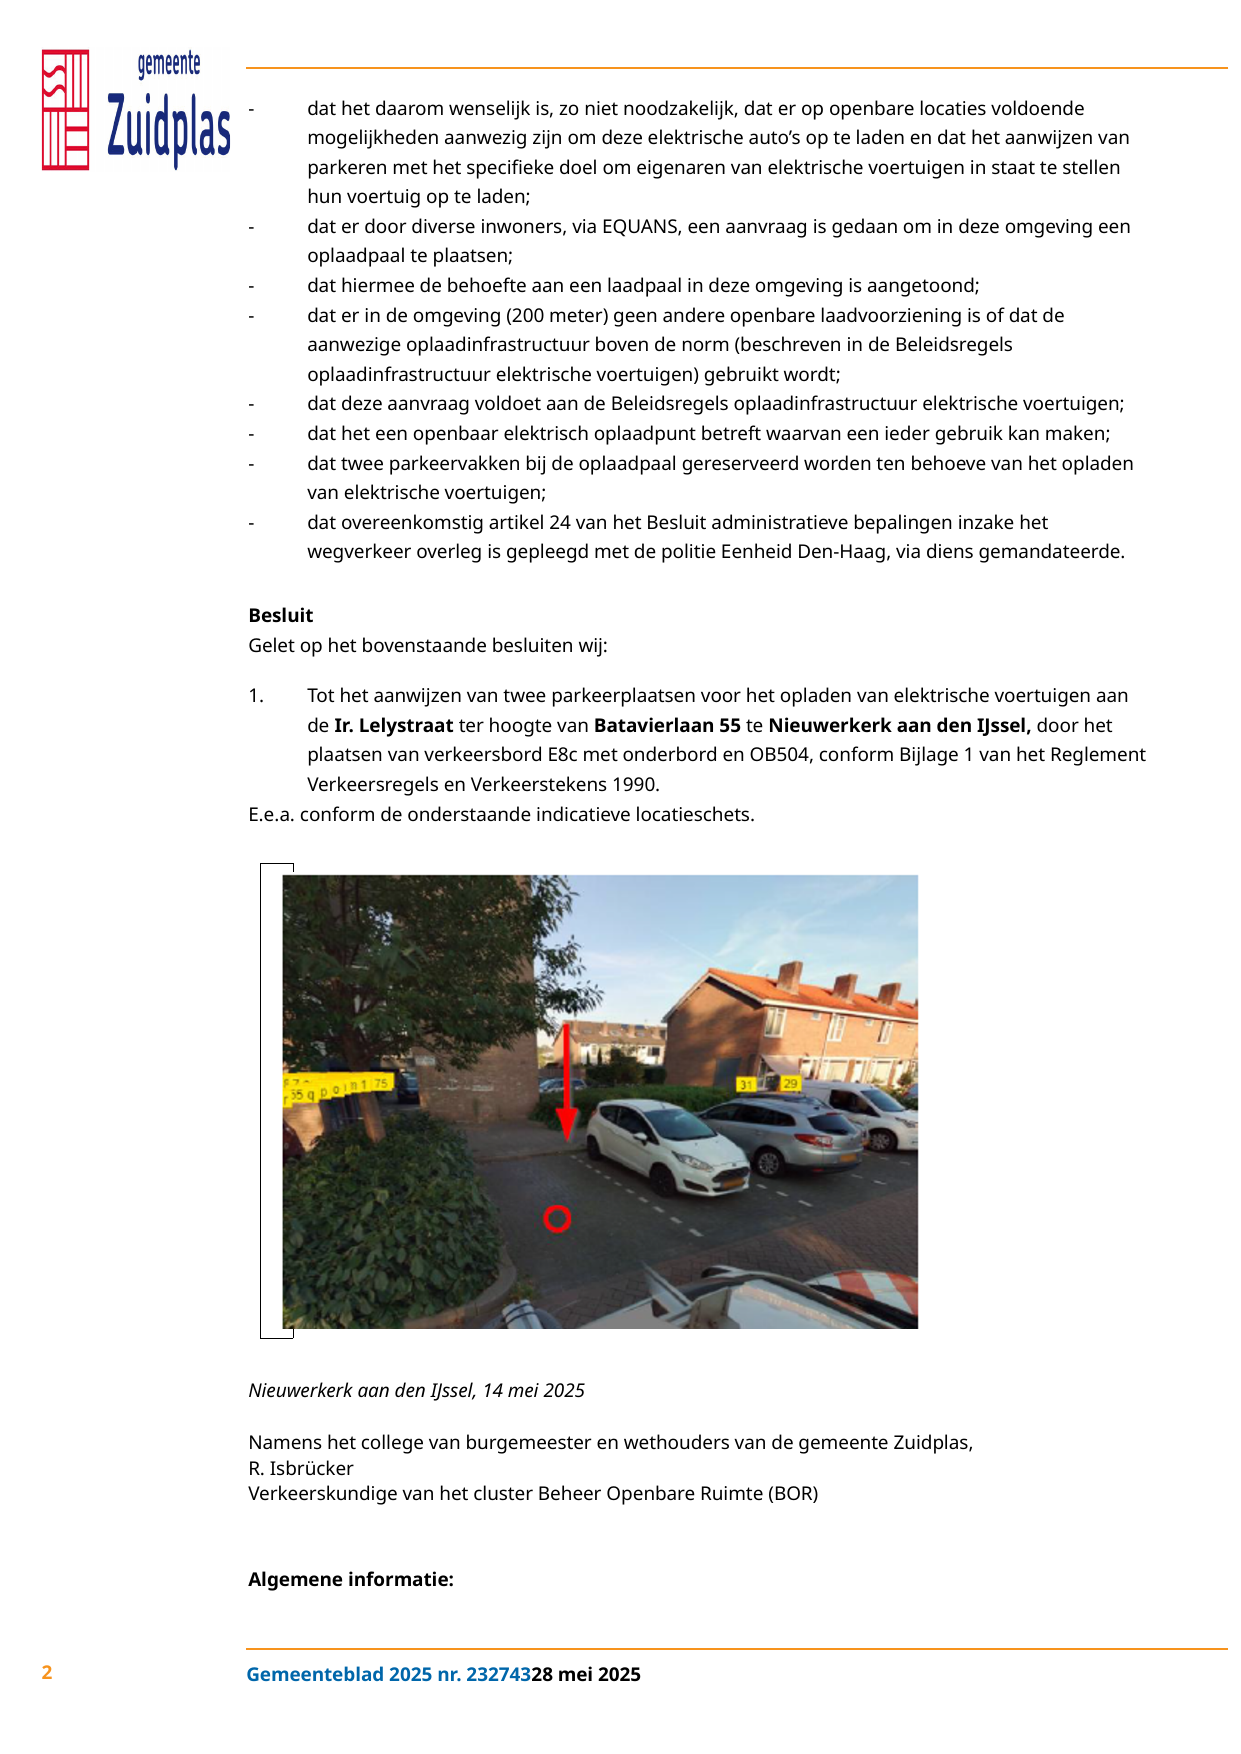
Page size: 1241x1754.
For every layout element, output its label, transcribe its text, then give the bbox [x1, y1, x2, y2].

text Besluit [248, 602, 1152, 628]
text Gelet op het bovenstaande besluiten wij: [248, 632, 1152, 658]
text Namens het college van burgemeester en wethouders van de gemeente Zuidplas, [248, 1429, 1152, 1455]
text Nieuwerkerk aan den IJssel, 14 mei 2025 [248, 1377, 1152, 1403]
list Tot het aanwijzen van twee parkeerplaatsen voor het opladen van elektrische voertuigen aan de Ir. Lelystraat ter hoogte van Batavierlaan 55 te Nieuwerkerk aan den IJssel, door het plaatsen van verkeersbord E8c met onderbord en OB504, conform Bijlage 1 van het Reglement Verkeersregels en Verkeerstekens 1990. [248, 682, 1152, 797]
list dat deze aanvraag voldoet aan de Beleidsregels oplaadinfrastructuur elektrische voertuigen; [248, 391, 1152, 416]
text R. Isbrücker [248, 1455, 1152, 1480]
text Algemene informatie: [248, 1571, 1152, 1591]
picture [41, 47, 231, 172]
list dat het daarom wenselijk is, zo niet noodzakelijk, dat er op openbare locaties voldoende mogelijkheden aanwezig zijn om deze elektrische auto’s op te laden en dat het aanwijzen van parkeren met het specifieke doel om eigenaren van elektrische voertuigen in staat te stellen hun voertuig op te laden; [248, 95, 1152, 209]
list dat hiermee de behoefte aan een laadpaal in deze omgeving is aangetoond; [248, 272, 1152, 298]
text E.e.a. conform de onderstaande indicatieve locatieschets. [248, 801, 1152, 827]
text Verkeerskundige van het cluster Beheer Openbare Ruimte (BOR) [248, 1480, 1152, 1506]
picture [268, 872, 1173, 1329]
list dat twee parkeervakken bij de oplaadpaal gereserveerd worden ten behoeve van het opladen van elektrische voertuigen; [248, 450, 1152, 505]
list dat overeenkomstig artikel 24 van het Besluit administratieve bepalingen inzake het wegverkeer overleg is gepleegd met de politie Eenheid Den-Haag, via diens gemandateerde. [248, 509, 1152, 564]
list dat er door diverse inwoners, via EQUANS, een aanvraag is gedaan om in deze omgeving een oplaadpaal te plaatsen; [248, 213, 1152, 268]
list dat er in de omgeving (200 meter) geen andere openbare laadvoorziening is of dat de aanwezige oplaadinfrastructuur boven de norm (beschreven in de Beleidsregels oplaadinfrastructuur elektrische voertuigen) gebruikt wordt; [248, 302, 1152, 387]
list dat het een openbaar elektrisch oplaadpunt betreft waarvan een ieder gebruik kan maken; [248, 420, 1152, 446]
